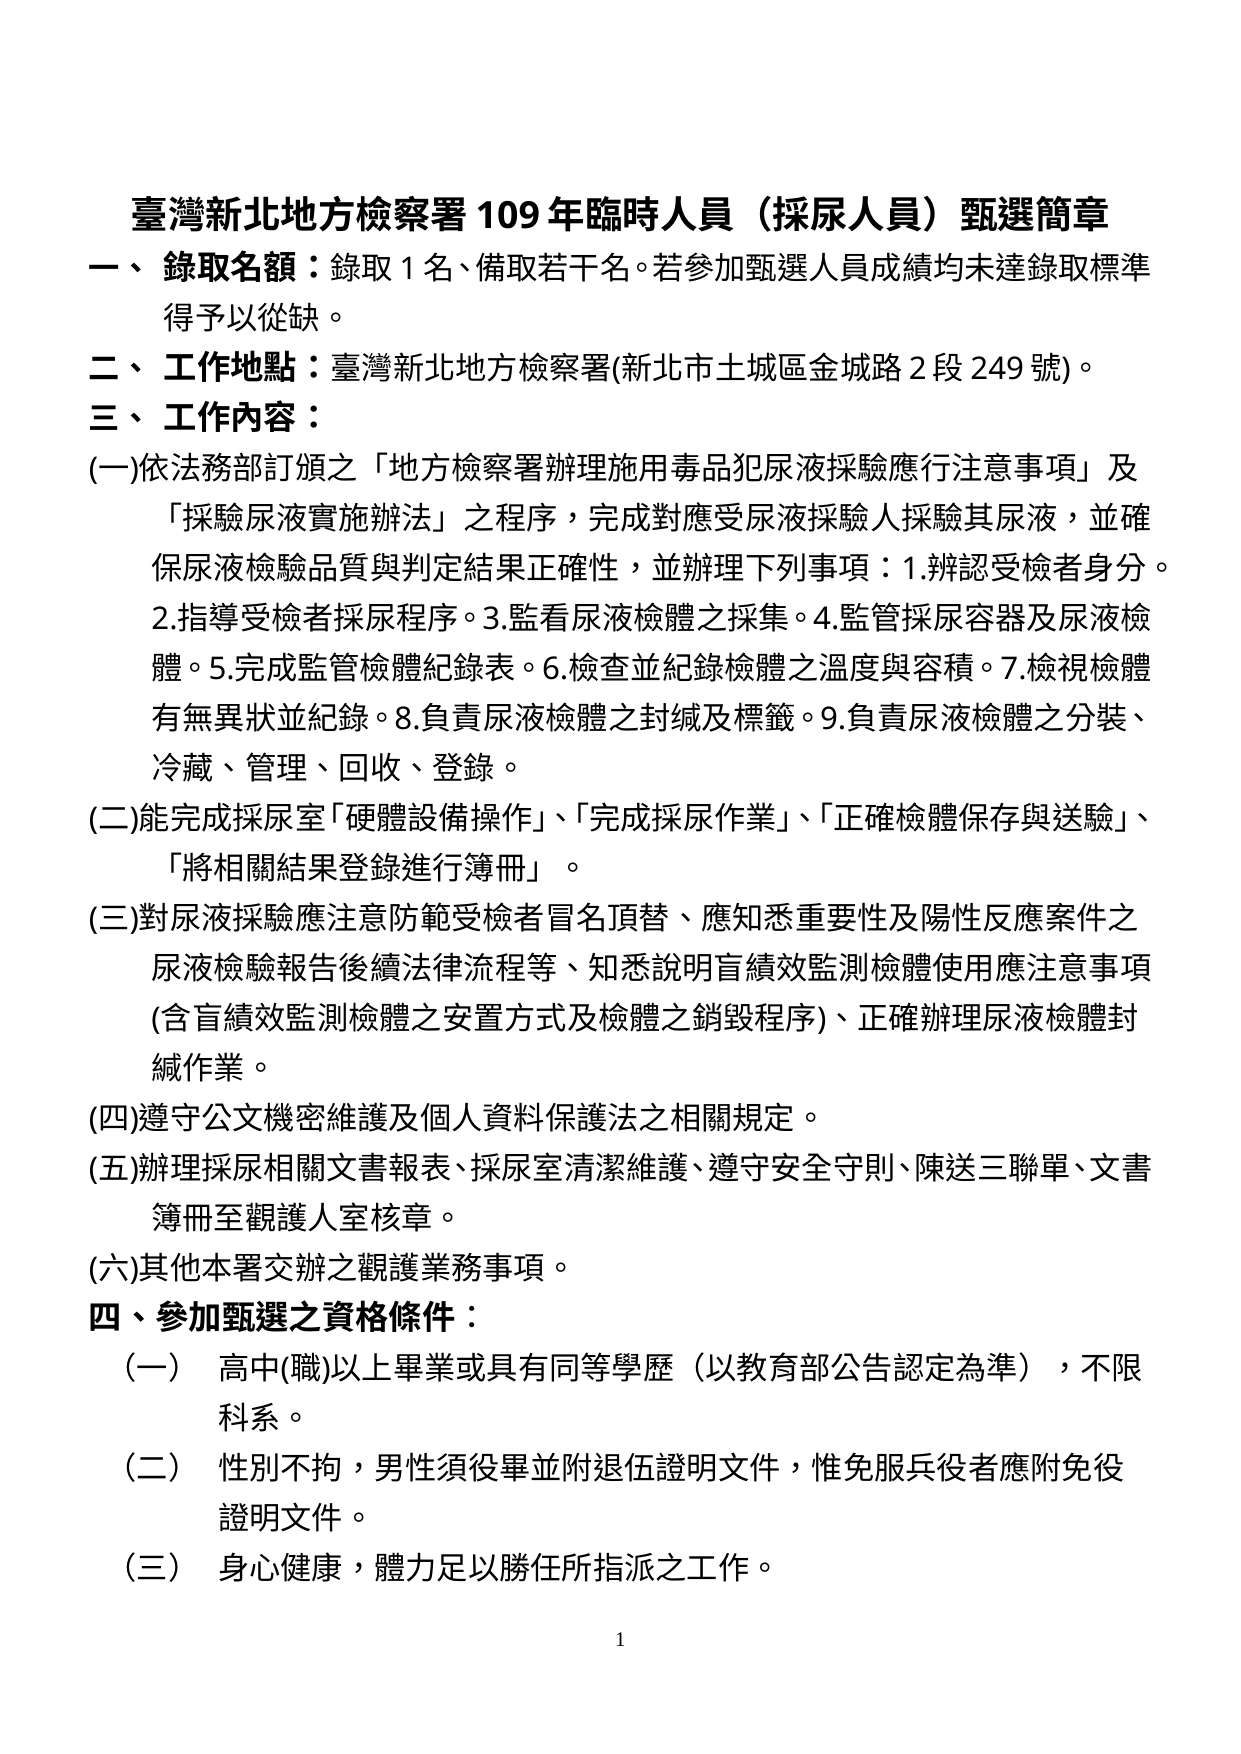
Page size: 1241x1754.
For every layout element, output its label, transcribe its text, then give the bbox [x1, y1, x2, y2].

text (三)對尿液採驗應注意防範受檢者冒名頂替、應知悉重要性及陽性反應案件之尿液檢驗報告後續法律流程等、知悉說明盲績效監測檢體使用應注意事項(含盲績效監測檢體之安置方式及檢體之銷毀程序)、正確辦理尿液檢體封緘作業。 [89, 889, 1152, 1089]
list 性別不拘，男性須役畢並附退伍證明文件，惟免服兵役者應附免役證明文件。 [105, 1439, 1152, 1539]
list 錄取名額：錄取1名、備取若干名。若參加甄選人員成績均未達錄取標準，得予以從缺。 [89, 239, 1152, 339]
text (四)遵守公文機密維護及個人資料保護法之相關規定。 [89, 1089, 1152, 1139]
text (二)能完成採尿室「硬體設備操作」、「完成採尿作業」、「正確檢體保存與送驗」、「將相關結果登錄進行簿冊」。 [89, 789, 1152, 889]
list 身心健康，體力足以勝任所指派之工作。 [105, 1539, 1152, 1589]
text 臺灣新北地方檢察署109年臨時人員（採尿人員）甄選簡章 [89, 185, 1152, 239]
list 工作內容： [89, 389, 1152, 439]
text (六)其他本署交辦之觀護業務事項。 [89, 1239, 1152, 1289]
text 四、參加甄選之資格條件： [89, 1289, 1152, 1339]
text (五)辦理採尿相關文書報表、採尿室清潔維護、遵守安全守則、陳送三聯單、文書簿冊至觀護人室核章。 [89, 1139, 1152, 1239]
text (一)依法務部訂頒之「地方檢察署辦理施用毒品犯尿液採驗應行注意事項」及「採驗尿液實施辦法」之程序，完成對應受尿液採驗人採驗其尿液，並確保尿液檢驗品質與判定結果正確性，並辦理下列事項：1.辨認受檢者身分。2.指導受檢者採尿程序。3.監看尿液檢體之採集。4.監管採尿容器及尿液檢體。5.完成監管檢體紀錄表。6.檢查並紀錄檢體之溫度與容積。7.檢視檢體有無異狀並紀錄。8.負責尿液檢體之封缄及標籤。9.負責尿液檢體之分裝、冷藏、管理、回收、登錄。 [89, 439, 1152, 789]
list 高中(職)以上畢業或具有同等學歷（以教育部公告認定為準），不限科系。 [105, 1339, 1152, 1439]
list 工作地點：臺灣新北地方檢察署(新北市土城區金城路2段249號)。 [89, 339, 1152, 389]
